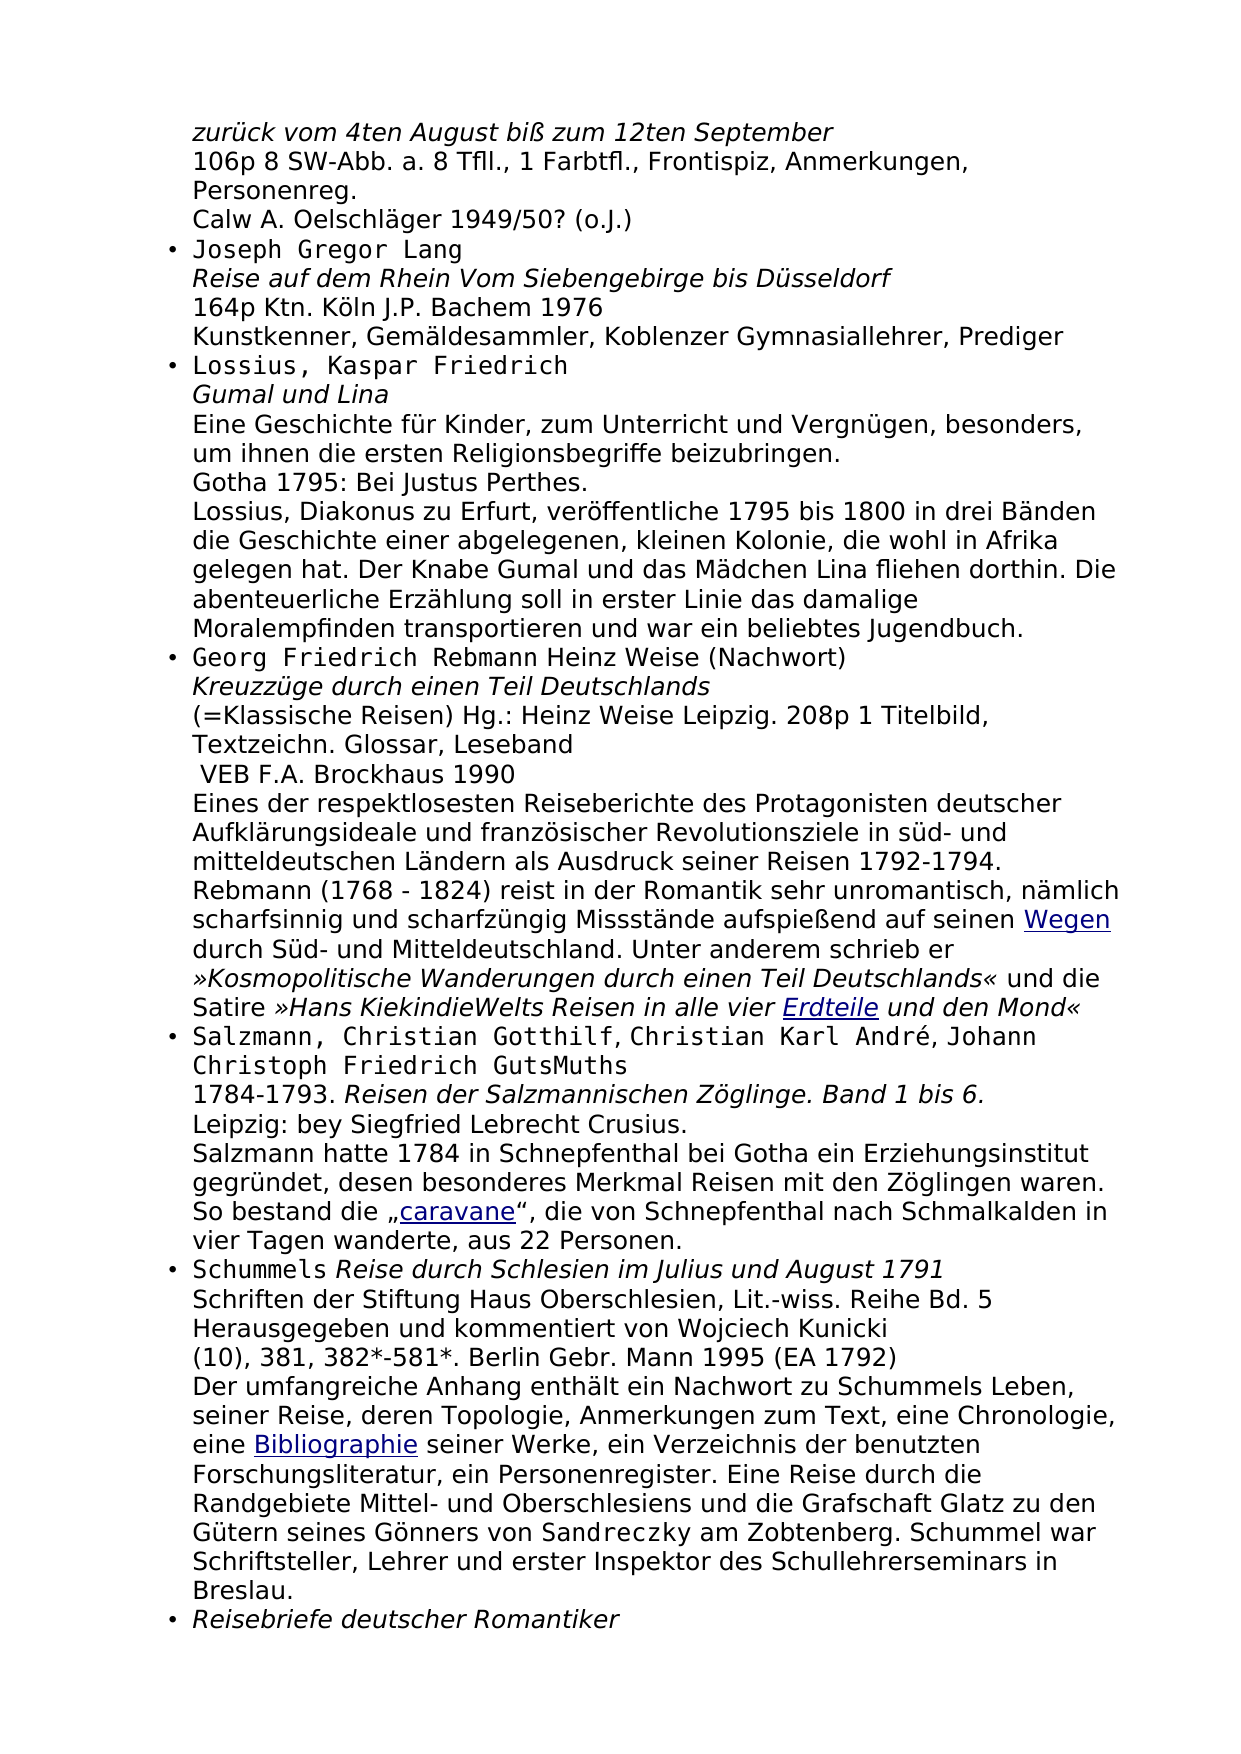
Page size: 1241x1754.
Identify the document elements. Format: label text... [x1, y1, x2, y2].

list zurück vom 4ten August biß zum 12ten September 106p 8 SW-Abb. a. 8 Tfll., 1 Farbtfl., Frontispiz, Anmerkungen, Personenreg. Calw A. Oelschläger 1949/50? (o.J.) [177, 118, 1122, 235]
list Salzmann, Christian Gotthilf, Christian Karl André, Johann Christoph Friedrich GutsMuths 1784-1793. Reisen der Salzmannischen Zöglinge. Band 1 bis 6. Leipzig: bey Siegfried Lebrecht Crusius. Salzmann hatte 1784 in Schnepfenthal bei Gotha ein Erziehungsinstitut gegründet, desen besonderes Merkmal Reisen mit den Zöglingen waren. So bestand die „caravane“, die von Schnepfenthal nach Schmalkalden in vier Tagen wanderte, aus 22 Personen. [177, 1022, 1122, 1256]
list Reisebriefe deutscher Romantiker [177, 1606, 1122, 1635]
list Lossius, Kaspar Friedrich Gumal und Lina Eine Geschichte für Kinder, zum Unterricht und Vergnügen, besonders, um ihnen die ersten Religionsbegriffe beizubringen. Gotha 1795: Bei Justus Perthes. Lossius, Diakonus zu Erfurt, veröffentliche 1795 bis 1800 in drei Bänden die Geschichte einer abgelegenen, kleinen Kolonie, die wohl in Afrika gelegen hat. Der Knabe Gumal und das Mädchen Lina fliehen dorthin. Die abenteuerliche Erzählung soll in erster Linie das damalige Moralempfinden transportieren und war ein beliebtes Jugendbuch. [177, 351, 1122, 643]
list Georg Friedrich Rebmann Heinz Weise (Nachwort) Kreuzzüge durch einen Teil Deutschlands (=Klassische Reisen) Hg.: Heinz Weise Leipzig. 208p 1 Titelbild, Textzeichn. Glossar, Leseband VEB F.A. Brockhaus 1990 Eines der respektlosesten Reiseberichte des Protagonisten deutscher Aufklärungsideale und französischer Revolutionsziele in süd- und mitteldeutschen Ländern als Ausdruck seiner Reisen 1792-1794. Rebmann (1768 - 1824) reist in der Romantik sehr unromantisch, nämlich scharfsinnig und scharfzüngig Missstände aufspießend auf seinen Wegen durch Süd- und Mitteldeutschland. Unter anderem schrieb er »Kosmopolitische Wanderungen durch einen Teil Deutschlands« und die Satire »Hans KiekindieWelts Reisen in alle vier Erdteile und den Mond« [177, 643, 1122, 1022]
list Schummels Reise durch Schlesien im Julius und August 1791 Schriften der Stiftung Haus Oberschlesien, Lit.-wiss. Reihe Bd. 5 Herausgegeben und kommentiert von Wojciech Kunicki (10), 381, 382*-581*. Berlin Gebr. Mann 1995 (EA 1792) Der umfangreiche Anhang enthält ein Nachwort zu Schummels Leben, seiner Reise, deren Topologie, Anmerkungen zum Text, eine Chronologie, eine Bibliographie seiner Werke, ein Verzeichnis der benutzten Forschungsliteratur, ein Personenregister. Eine Reise durch die Randgebiete Mittel- und Oberschlesiens und die Grafschaft Glatz zu den Gütern seines Gönners von Sandreczky am Zobtenberg. Schummel war Schriftsteller, Lehrer und erster Inspektor des Schullehrerseminars in Breslau. [177, 1256, 1122, 1606]
list Joseph Gregor Lang Reise auf dem Rhein Vom Siebengebirge bis Düsseldorf 164p Ktn. Köln J.P. Bachem 1976 Kunstkenner, Gemäldesammler, Koblenzer Gymnasiallehrer, Prediger [177, 235, 1122, 351]
